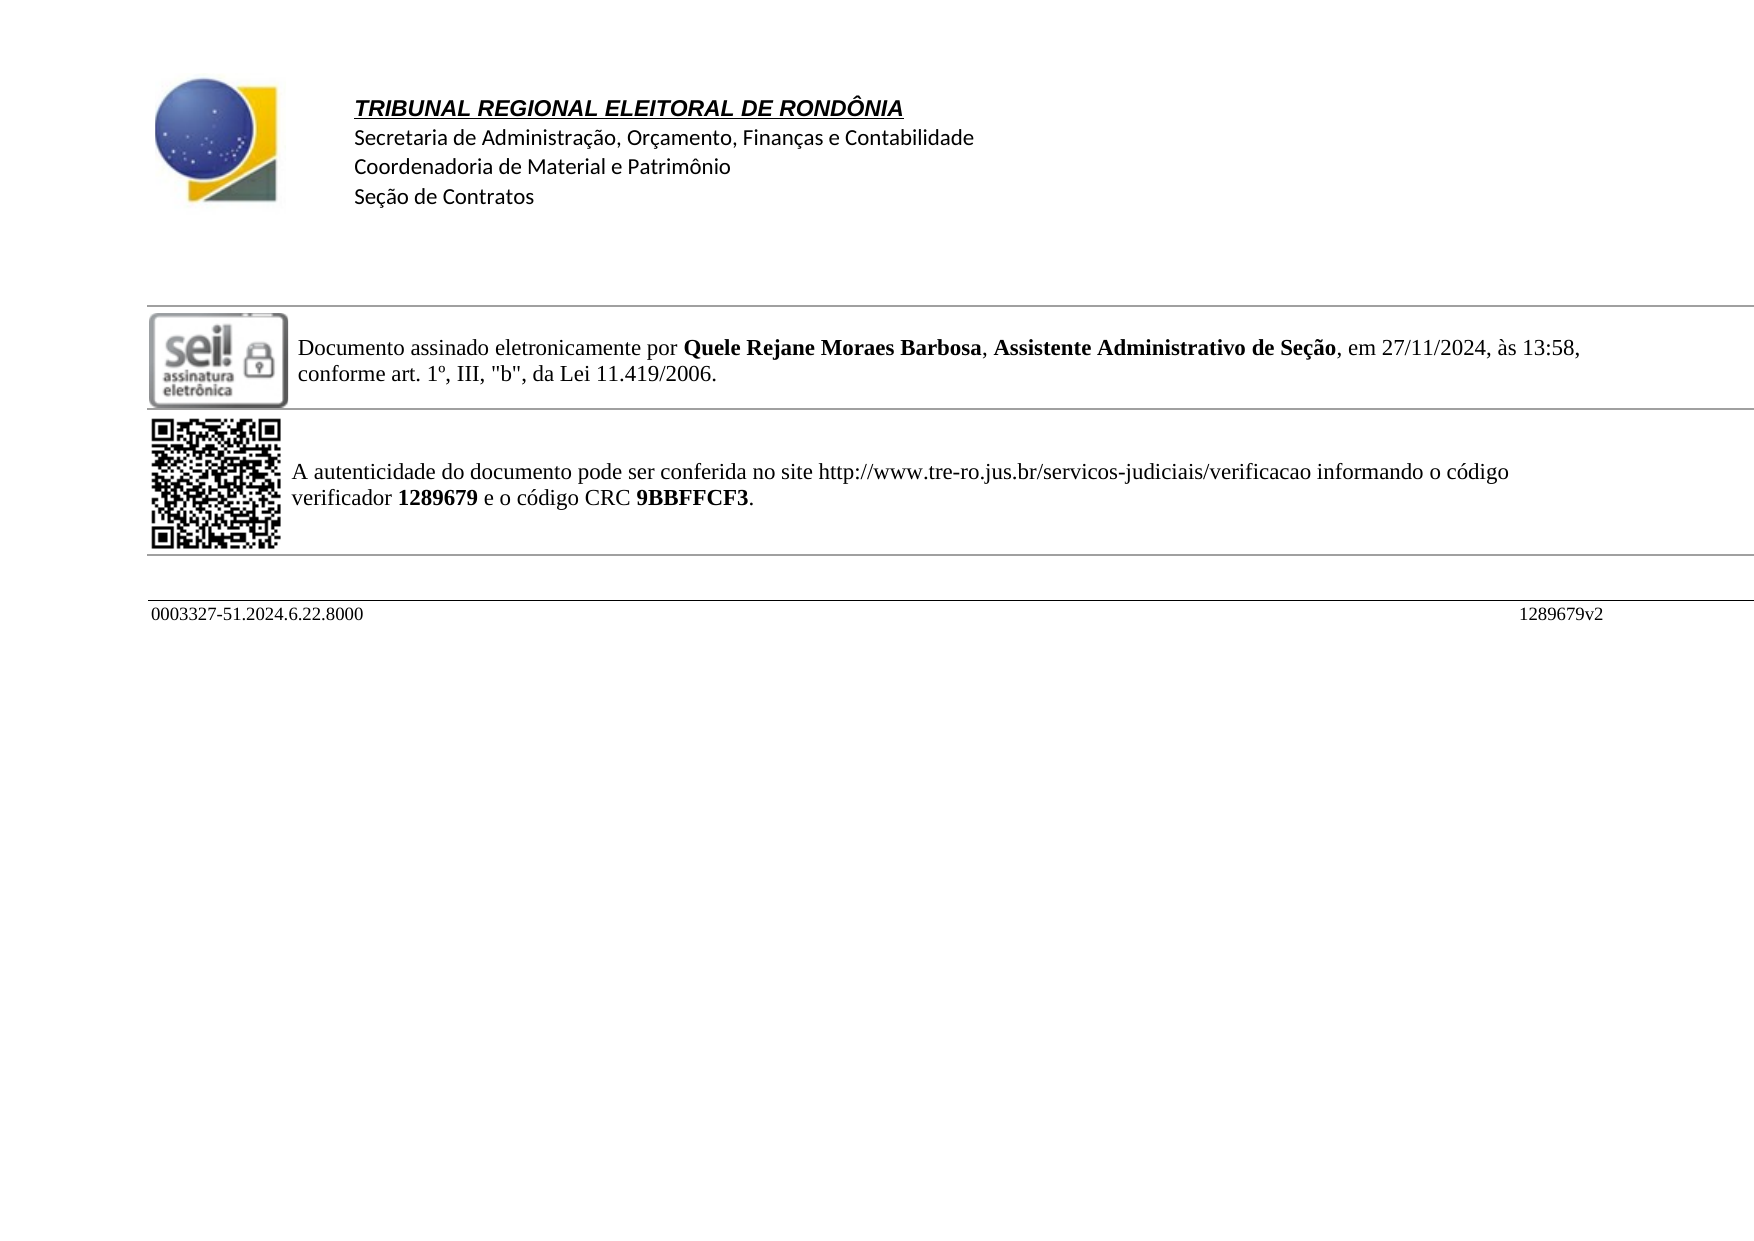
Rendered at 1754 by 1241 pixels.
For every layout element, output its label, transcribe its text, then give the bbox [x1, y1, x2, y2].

table_header 1289679v2 [877, 601, 1606, 628]
table_header Documento assinado eletronicamente por Quele Rejane Moraes Barbosa, Assistente Administrativo de Seção, em 27/11/2024, às 13:58, conforme art. 1º, III, "b", da Lei 11.419/2006. [296, 312, 1606, 408]
table_header [148, 416, 290, 553]
table_header 0003327-51.2024.6.22.8000 [148, 601, 877, 628]
table_header [148, 312, 296, 408]
table_header A autenticidade do documento pode ser conferida no site http://www.tre-ro.jus.br/servicos-judiciais/verificacao informando o código verificador 1289679 e o código CRC 9BBFFCF3. [290, 416, 1606, 553]
